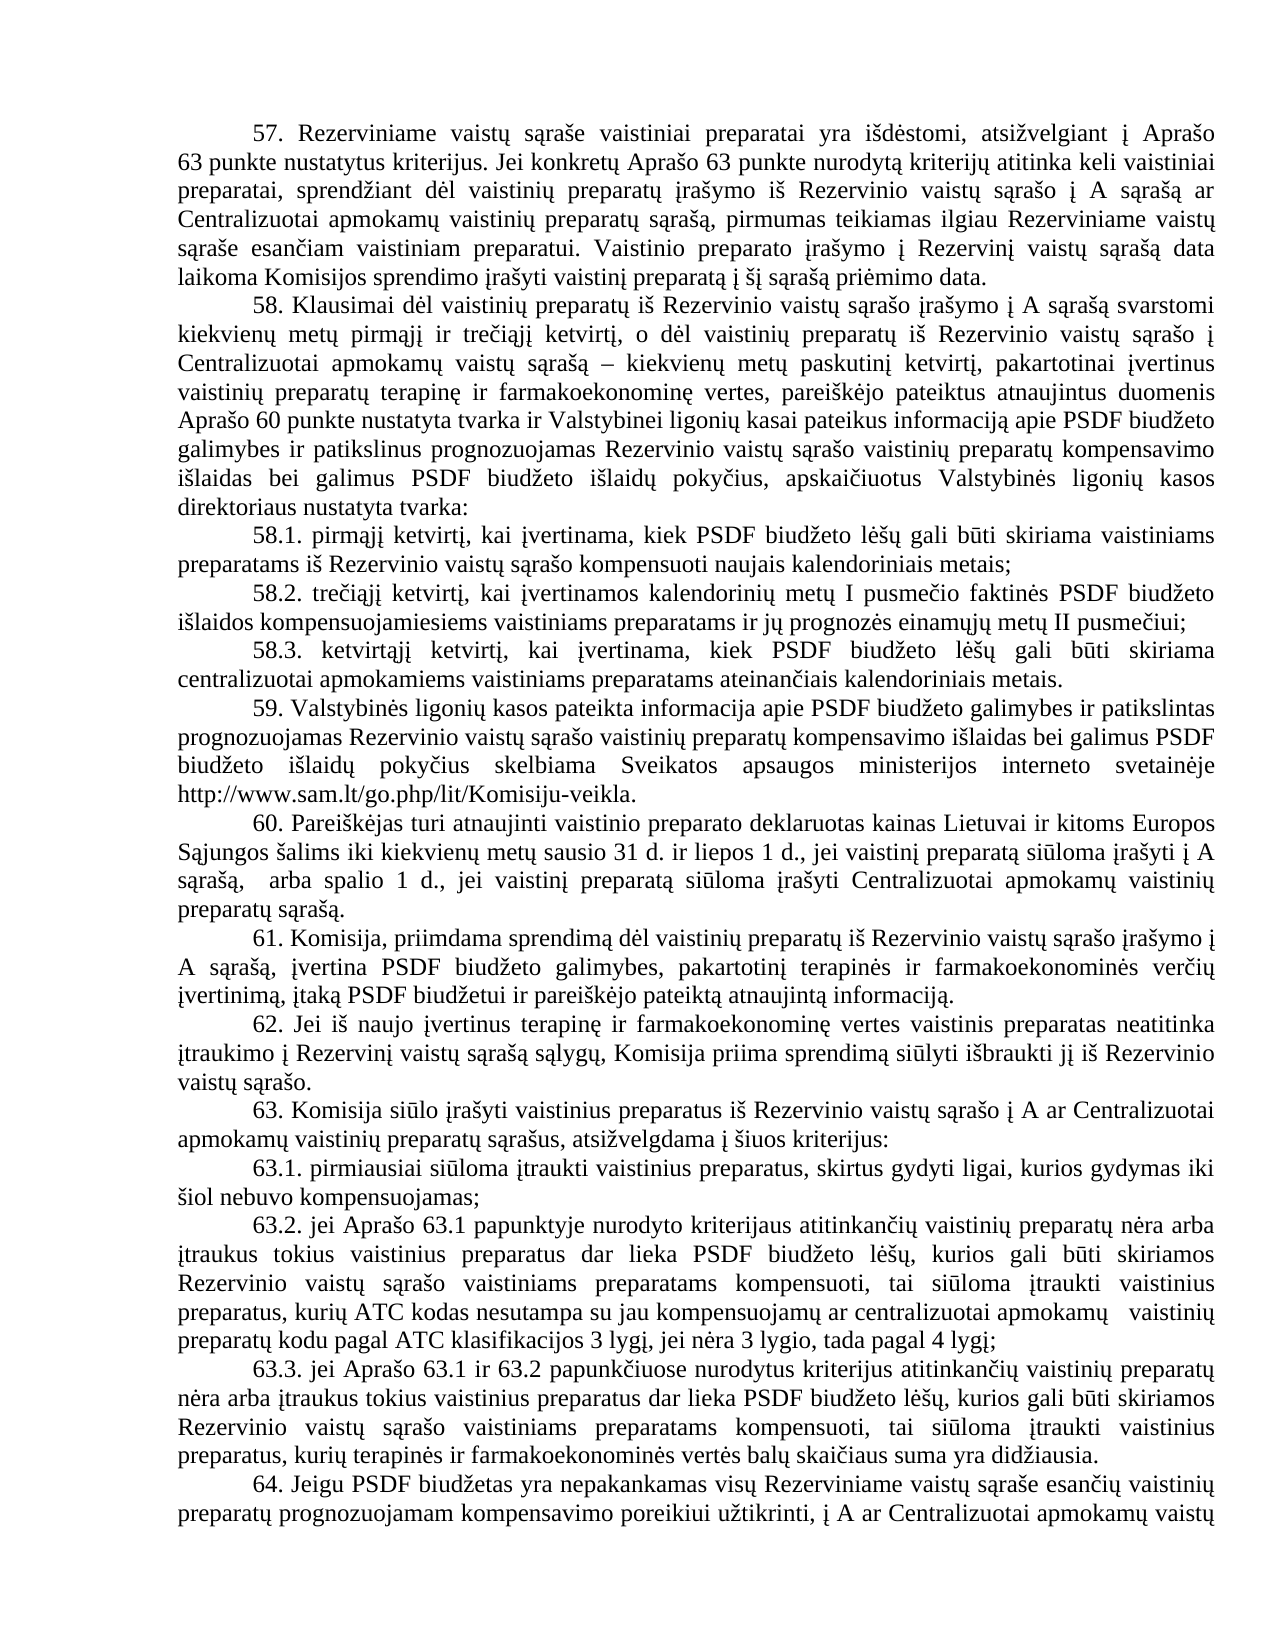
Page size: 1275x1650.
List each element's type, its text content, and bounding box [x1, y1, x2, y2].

text 58.3. ketvirtąjį ketvirtį, kai įvertinama, kiek PSDF biudžeto lėšų gali būti skiriama centralizuotai apmokamiems vaistiniams preparatams ateinančiais kalendoriniais metais. [177, 636, 1216, 693]
text 63.2. jei Aprašo 63.1 papunktyje nurodyto kriterijaus atitinkančių vaistinių preparatų nėra arba įtraukus tokius vaistinius preparatus dar lieka PSDF biudžeto lėšų, kurios gali būti skiriamos Rezervinio vaistų sąrašo vaistiniams preparatams kompensuoti, tai siūloma įtraukti vaistinius preparatus, kurių ATC kodas nesutampa su jau kompensuojamų ar centralizuotai apmokamų vaistinių preparatų kodu pagal ATC klasifikacijos 3 lygį, jei nėra 3 lygio, tada pagal 4 lygį; [177, 1211, 1216, 1354]
text 63.3. jei Aprašo 63.1 ir 63.2 papunkčiuose nurodytus kriterijus atitinkančių vaistinių preparatų nėra arba įtraukus tokius vaistinius preparatus dar lieka PSDF biudžeto lėšų, kurios gali būti skiriamos Rezervinio vaistų sąrašo vaistiniams preparatams kompensuoti, tai siūloma įtraukti vaistinius preparatus, kurių terapinės ir farmakoekonominės vertės balų skaičiaus suma yra didžiausia. [177, 1354, 1216, 1469]
text 63.1. pirmiausiai siūloma įtraukti vaistinius preparatus, skirtus gydyti ligai, kurios gydymas iki šiol nebuvo kompensuojamas; [177, 1153, 1216, 1211]
text 57. Rezerviniame vaistų sąraše vaistiniai preparatai yra išdėstomi, atsižvelgiant į Aprašo 63 punkte nustatytus kriterijus. Jei konkretų Aprašo 63 punkte nurodytą kriterijų atitinka keli vaistiniai preparatai, sprendžiant dėl vaistinių preparatų įrašymo iš Rezervinio vaistų sąrašo į A sąrašą ar Centralizuotai apmokamų vaistinių preparatų sąrašą, pirmumas teikiamas ilgiau Rezerviniame vaistų sąraše esančiam vaistiniam preparatui. Vaistinio preparato įrašymo į Rezervinį vaistų sąrašą data laikoma Komisijos sprendimo įrašyti vaistinį preparatą į šį sąrašą priėmimo data. [177, 118, 1216, 291]
text 58.1. pirmąjį ketvirtį, kai įvertinama, kiek PSDF biudžeto lėšų gali būti skiriama vaistiniams preparatams iš Rezervinio vaistų sąrašo kompensuoti naujais kalendoriniais metais; [177, 521, 1216, 578]
text 63. Komisija siūlo įrašyti vaistinius preparatus iš Rezervinio vaistų sąrašo į A ar Centralizuotai apmokamų vaistinių preparatų sąrašus, atsižvelgdama į šiuos kriterijus: [177, 1096, 1216, 1153]
text 58. Klausimai dėl vaistinių preparatų iš Rezervinio vaistų sąrašo įrašymo į A sąrašą svarstomi kiekvienų metų pirmąjį ir trečiąjį ketvirtį, o dėl vaistinių preparatų iš Rezervinio vaistų sąrašo į Centralizuotai apmokamų vaistų sąrašą – kiekvienų metų paskutinį ketvirtį, pakartotinai įvertinus vaistinių preparatų terapinę ir farmakoekonominę vertes, pareiškėjo pateiktus atnaujintus duomenis Aprašo 60 punkte nustatyta tvarka ir Valstybinei ligonių kasai pateikus informaciją apie PSDF biudžeto galimybes ir patikslinus prognozuojamas Rezervinio vaistų sąrašo vaistinių preparatų kompensavimo išlaidas bei galimus PSDF biudžeto išlaidų pokyčius, apskaičiuotus Valstybinės ligonių kasos direktoriaus nustatyta tvarka: [177, 291, 1216, 521]
text 58.2. trečiąjį ketvirtį, kai įvertinamos kalendorinių metų I pusmečio faktinės PSDF biudžeto išlaidos kompensuojamiesiems vaistiniams preparatams ir jų prognozės einamųjų metų II pusmečiui; [177, 578, 1216, 636]
text 64. Jeigu PSDF biudžetas yra nepakankamas visų Rezerviniame vaistų sąraše esančių vaistinių preparatų prognozuojamam kompensavimo poreikiui užtikrinti, į A ar Centralizuotai apmokamų vaistų [177, 1469, 1216, 1527]
text 61. Komisija, priimdama sprendimą dėl vaistinių preparatų iš Rezervinio vaistų sąrašo įrašymo į A sąrašą, įvertina PSDF biudžeto galimybes, pakartotinį terapinės ir farmakoekonominės verčių įvertinimą, įtaką PSDF biudžetui ir pareiškėjo pateiktą atnaujintą informaciją. [177, 923, 1216, 1009]
text 59. Valstybinės ligonių kasos pateikta informacija apie PSDF biudžeto galimybes ir patikslintas prognozuojamas Rezervinio vaistų sąrašo vaistinių preparatų kompensavimo išlaidas bei galimus PSDF biudžeto išlaidų pokyčius skelbiama Sveikatos apsaugos ministerijos interneto svetainėje http://www.sam.lt/go.php/lit/Komisiju-veikla. [177, 693, 1216, 808]
text 60. Pareiškėjas turi atnaujinti vaistinio preparato deklaruotas kainas Lietuvai ir kitoms Europos Sąjungos šalims iki kiekvienų metų sausio 31 d. ir liepos 1 d., jei vaistinį preparatą siūloma įrašyti į A sąrašą, arba spalio 1 d., jei vaistinį preparatą siūloma įrašyti Centralizuotai apmokamų vaistinių preparatų sąrašą. [177, 808, 1216, 923]
text 62. Jei iš naujo įvertinus terapinę ir farmakoekonominę vertes vaistinis preparatas neatitinka įtraukimo į Rezervinį vaistų sąrašą sąlygų, Komisija priima sprendimą siūlyti išbraukti jį iš Rezervinio vaistų sąrašo. [177, 1009, 1216, 1096]
